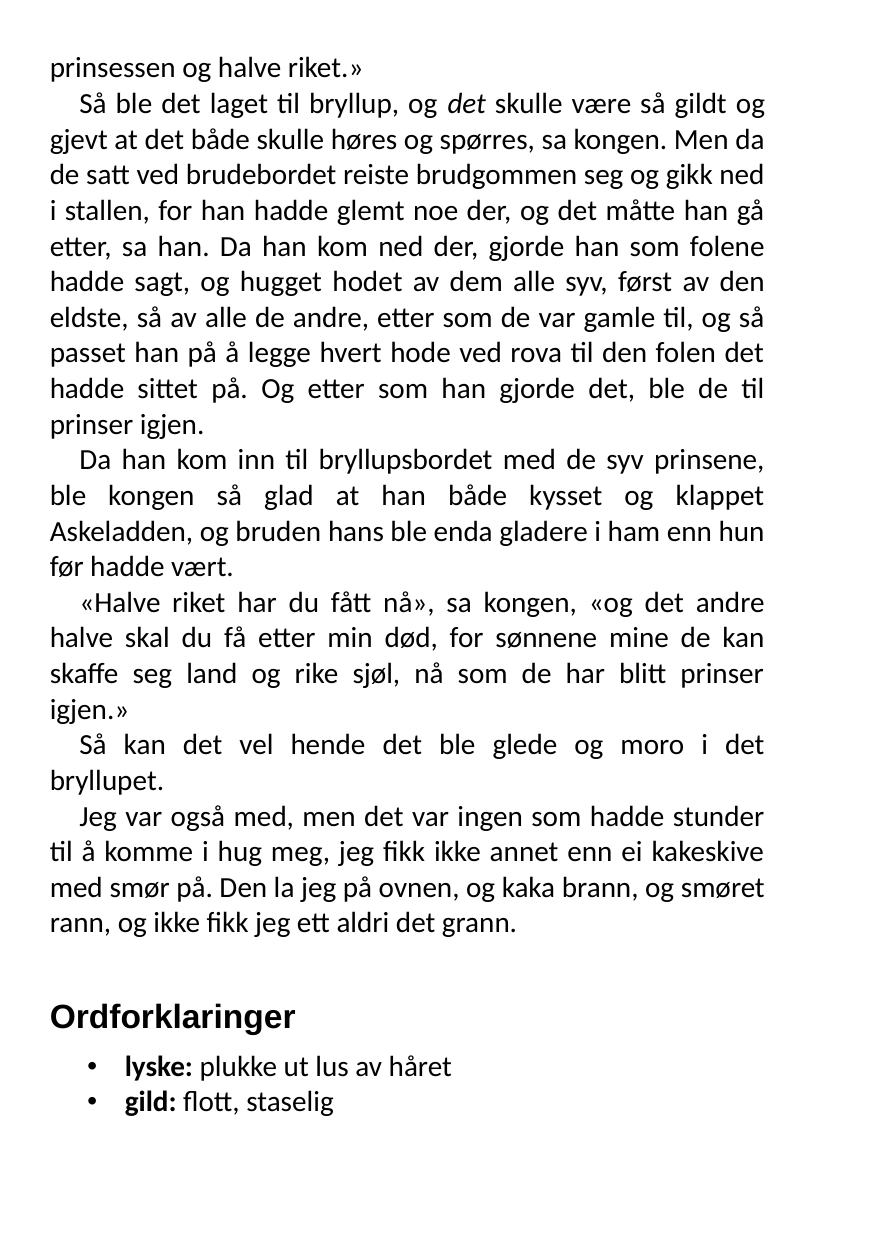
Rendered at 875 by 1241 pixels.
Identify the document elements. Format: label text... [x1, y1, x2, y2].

subtitle Ordforklaringer [49, 997, 765, 1035]
text Jeg var også med, men det var ingen som hadde stunder til å komme i hug meg, jeg fikk ikke annet enn ei kakeskive med smør på. Den la jeg på ovnen, og kaka brann, og smøret rann, og ikke fikk jeg ett aldri det grann. [49, 798, 765, 940]
text Så ble det laget til bryllup, og det skulle være så gildt og gjevt at det både skulle høres og spørres, sa kongen. Men da de satt ved brudebordet reiste brudgommen seg og gikk ned i stallen, for han hadde glemt noe der, og det måtte han gå etter, sa han. Da han kom ned der, gjorde han som folene hadde sagt, og hugget hodet av dem alle syv, først av den eldste, så av alle de andre, etter som de var gamle til, og så passet han på å legge hvert hode ved rova til den folen det hadde sittet på. Og etter som han gjorde det, ble de til prinser igjen. [49, 85, 765, 441]
list gild: flott, staselig [87, 1083, 765, 1119]
text prinsessen og halve riket.» [49, 49, 765, 85]
text Da han kom inn til bryllupsbordet med de syv prinsene, ble kongen så glad at han både kysset og klappet Askeladden, og bruden hans ble enda gladere i ham enn hun før hadde vært. [49, 441, 765, 584]
text Så kan det vel hende det ble glede og moro i det bryllupet. [49, 726, 765, 798]
list lyske: plukke ut lus av håret [87, 1048, 765, 1083]
text «Halve riket har du fått nå», sa kongen, «og det andre halve skal du få etter min død, for sønnene mine de kan skaffe seg land og rike sjøl, nå som de har blitt prinser igjen.» [49, 584, 765, 726]
